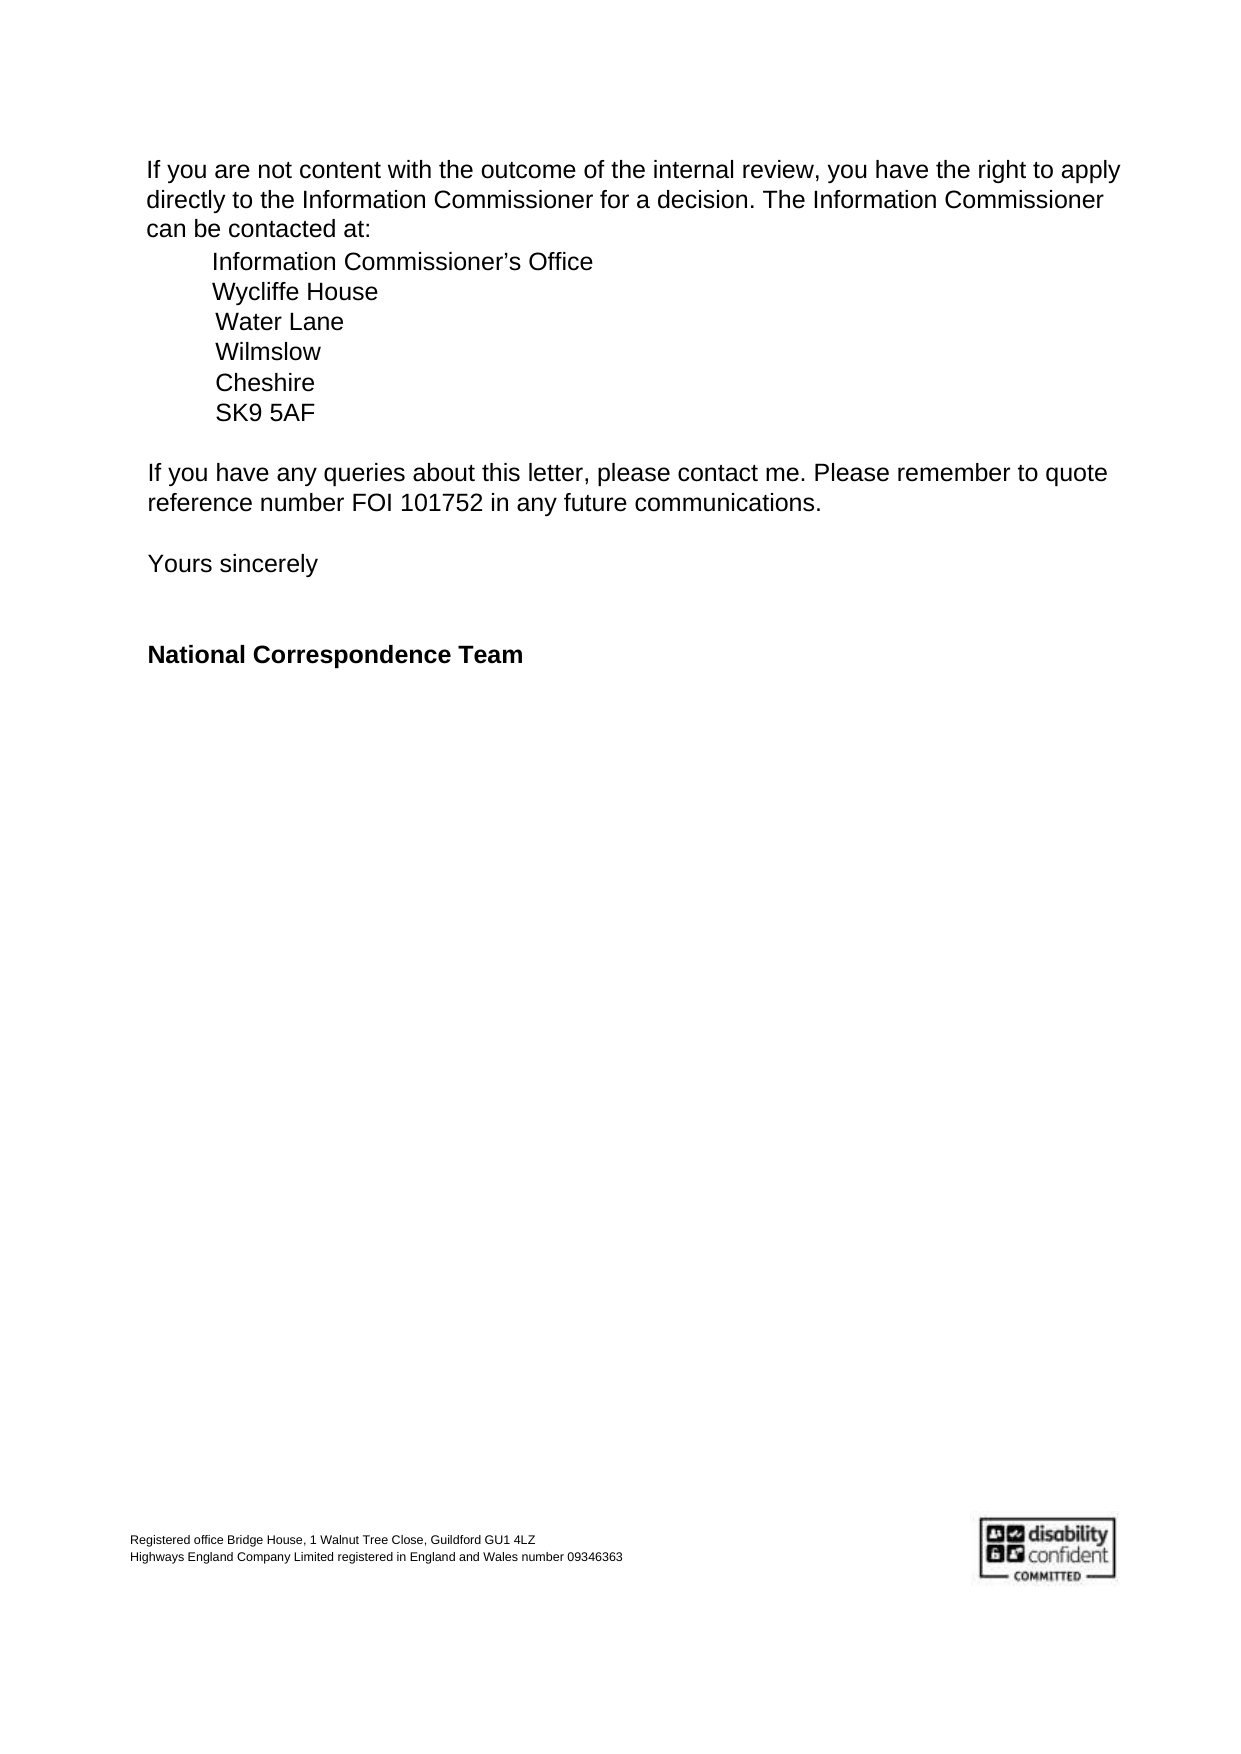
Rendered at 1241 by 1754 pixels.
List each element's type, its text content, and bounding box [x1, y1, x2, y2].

text Water Lane [131, 307, 1128, 336]
text Wycliffe House [131, 277, 1128, 306]
text Registered office Bridge House, 1 Walnut Tree Close, Guildford GU1 4LZ [130, 1533, 970, 1547]
subtitle National Correspondence Team [147, 640, 1128, 669]
text Yours sincerely [147, 549, 1123, 578]
text SK9 5AF [131, 398, 1128, 426]
text Cheshire [131, 367, 1128, 396]
text Wilmslow [131, 337, 1128, 366]
text Information Commissioner’s Office [131, 247, 1128, 276]
text If you are not content with the outcome of the internal review, you have the right to apply directly to the Information Commissioner for a decision. The Information Commissioner can be contacted at: [146, 155, 1123, 243]
text If you have any queries about this letter, please contact me. Please remember to quote reference number FOI 101752 in any future communications. [147, 458, 1123, 517]
text Highways England Company Limited registered in England and Wales number 09346363 [130, 1550, 970, 1564]
